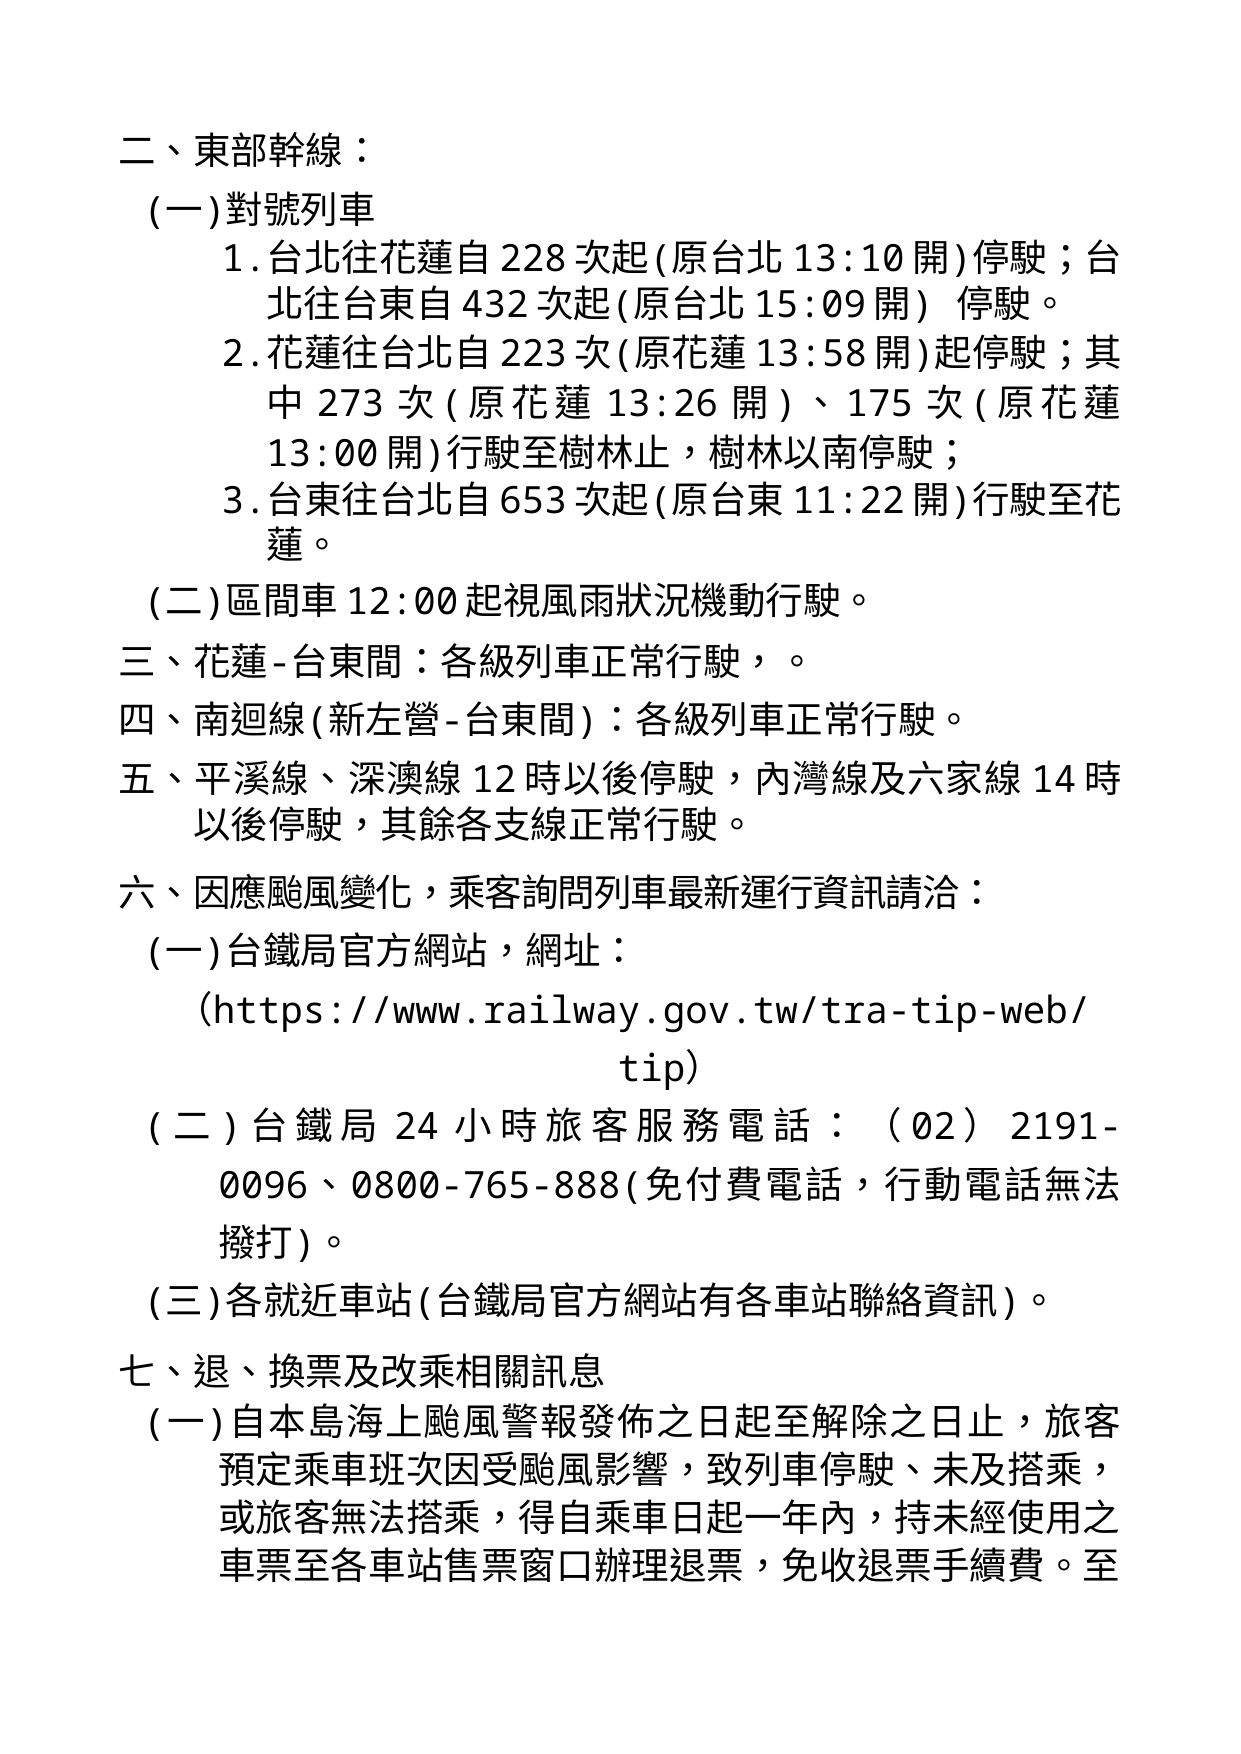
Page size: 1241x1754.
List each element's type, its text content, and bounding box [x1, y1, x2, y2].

text 六、因應颱風變化，乘客詢問列車最新運行資訊請洽： [118, 860, 1122, 918]
text (三)各就近車站(台鐵局官方網站有各車站聯絡資訊)。 [143, 1268, 1122, 1326]
text 2.花蓮往台北自223次(原花蓮13:58開)起停駛；其中273次(原花蓮13:26開)、175次(原花蓮13:00開)行駛至樹林止，樹林以南停駛； [221, 326, 1122, 476]
text 四、南迴線(新左營-台東間)：各級列車正常行駛。 [118, 697, 1122, 743]
text (一)台鐵局官方網站，網址： [143, 918, 1122, 976]
text (一)對號列車 [143, 176, 1122, 235]
text (二)區間車12:00起視風雨狀況機動行駛。 [143, 568, 1122, 626]
text （https://www.railway.gov.tw/tra-tip-web/tip） [143, 976, 1122, 1093]
text 五、平溪線、深澳線12時以後停駛，內灣線及六家線14時以後停駛，其餘各支線正常行駛。 [118, 756, 1122, 847]
text 3.台東往台北自653次起(原台東11:22開)行駛至花蓮。 [221, 476, 1122, 568]
text (二)台鐵局24小時旅客服務電話：（02）2191-0096、0800-765-888(免付費電話，行動電話無法撥打)。 [143, 1093, 1122, 1268]
text (一)自本島海上颱風警報發佈之日起至解除之日止，旅客預定乘車班次因受颱風影響，致列車停駛、未及搭乘，或旅客無法搭乘，得自乘車日起一年內，持未經使用之車票至各車站售票窗口辦理退票，免收退票手續費。至 [143, 1397, 1122, 1589]
text 七、退、換票及改乘相關訊息 [118, 1339, 1122, 1397]
text 1.台北往花蓮自228次起(原台北13:10開)停駛；台北往台東自432次起(原台北15:09開) 停駛。 [221, 235, 1122, 326]
text 二、東部幹線： [118, 118, 1122, 176]
text 三、花蓮-台東間：各級列車正常行駛，。 [118, 639, 1122, 685]
